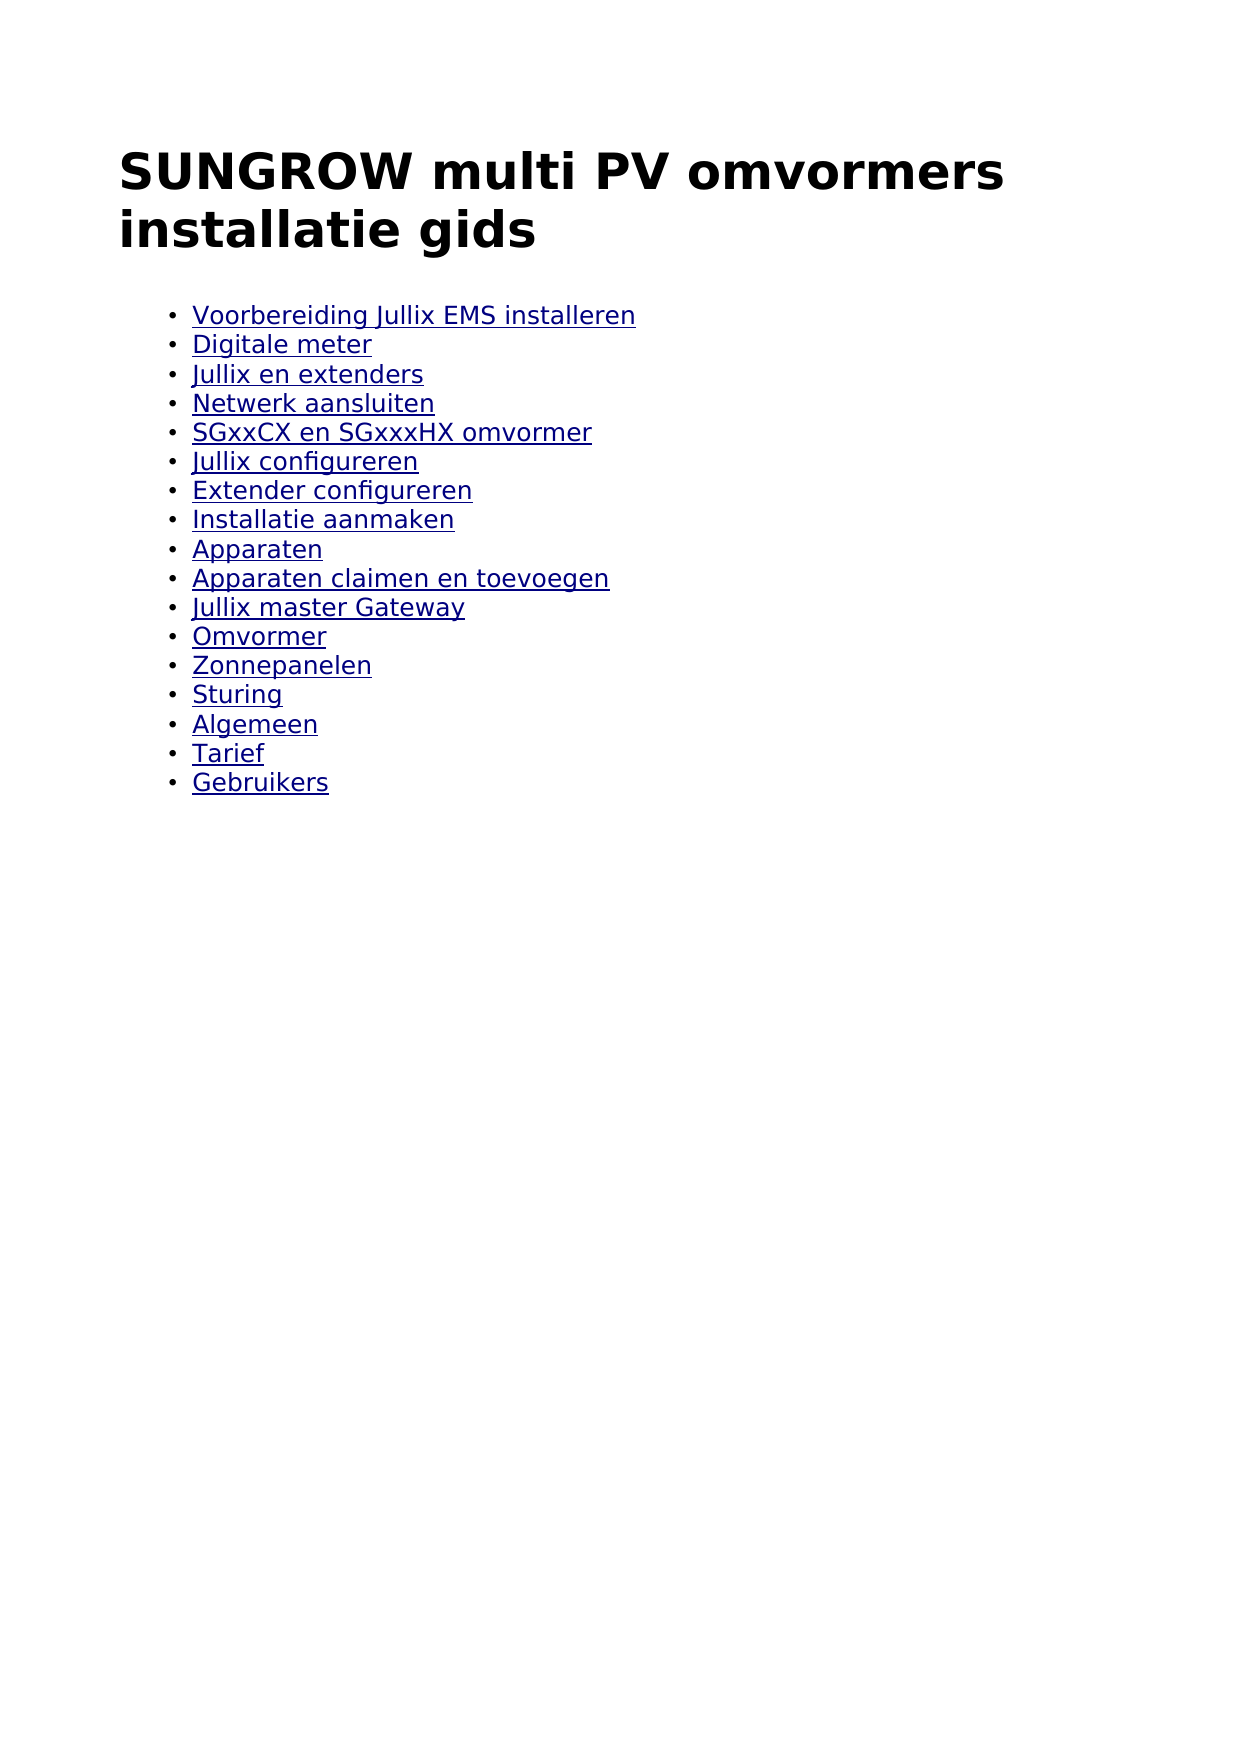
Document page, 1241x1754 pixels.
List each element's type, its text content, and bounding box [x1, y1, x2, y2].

list Voorbereiding Jullix EMS installeren [177, 302, 1122, 331]
list Installatie aanmaken [177, 506, 1122, 535]
list Extender configureren [177, 477, 1122, 506]
list Apparaten claimen en toevoegen [177, 564, 1122, 593]
list Sturing [177, 681, 1122, 710]
list Algemeen [177, 710, 1122, 739]
list Jullix en extenders [177, 360, 1122, 389]
list Jullix configureren [177, 447, 1122, 477]
list Jullix master Gateway [177, 593, 1122, 622]
list Digitale meter [177, 331, 1122, 360]
subtitle SUNGROW multi PV omvormers installatie gids [118, 143, 1122, 259]
list Zonnepanelen [177, 652, 1122, 681]
list Apparaten [177, 535, 1122, 564]
list Tarief [177, 739, 1122, 768]
list Gebruikers [177, 768, 1122, 797]
list SGxxCX en SGxxxHX omvormer [177, 418, 1122, 447]
list Omvormer [177, 622, 1122, 652]
list Netwerk aansluiten [177, 389, 1122, 418]
